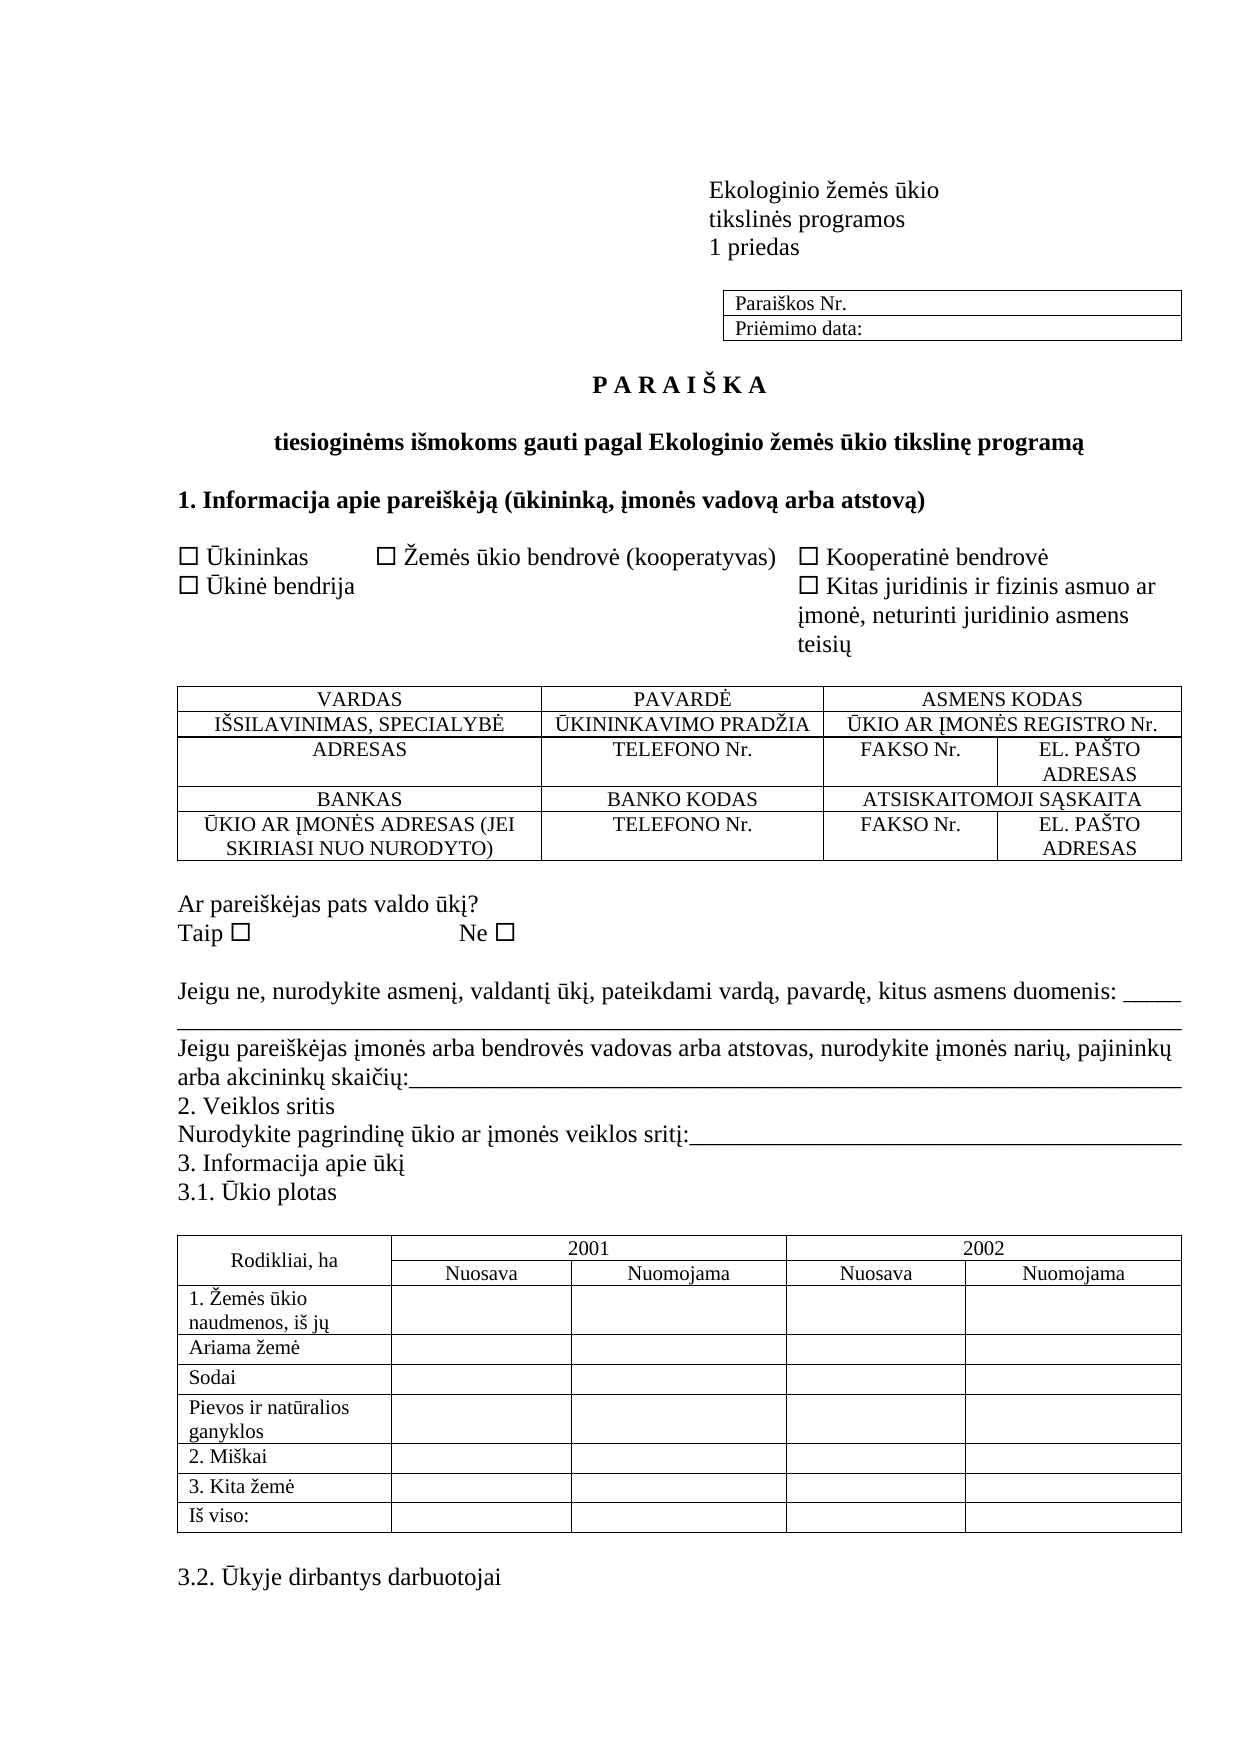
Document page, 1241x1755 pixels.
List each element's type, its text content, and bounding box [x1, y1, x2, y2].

text  Ūkininkas  Žemės ūkio bendrovė (kooperatyvas)  Kooperatinė bendrovė [177, 542, 1181, 571]
table_cell [572, 1503, 786, 1532]
table_cell [392, 1395, 571, 1443]
table_header ASMENS KODAS [824, 687, 1181, 711]
text  Ūkinė bendrija  Kitas juridinis ir fizinis asmuo ar [177, 571, 1181, 600]
table_cell [392, 1365, 571, 1393]
table_header 2002 [787, 1236, 1181, 1260]
table_cell FAKSO Nr. [824, 738, 997, 786]
table_cell [787, 1365, 965, 1393]
table_cell 2. Miškai [178, 1444, 391, 1472]
table_cell [572, 1286, 786, 1334]
table_cell FAKSO Nr. [824, 812, 997, 860]
table_cell [392, 1503, 571, 1532]
text 3.1. Ūkio plotas [177, 1177, 1181, 1206]
table_cell [966, 1335, 1181, 1364]
table_cell [966, 1395, 1181, 1443]
table_cell Nuomojama [572, 1261, 786, 1285]
table_cell ŪKININKAVIMO PRADŽIA [542, 712, 823, 736]
table_cell [787, 1395, 965, 1443]
table_cell [392, 1286, 571, 1334]
table_header Rodikliai, ha [178, 1236, 391, 1285]
table_cell [966, 1474, 1181, 1502]
table_cell [966, 1503, 1181, 1532]
text įmonė, neturinti juridinio asmens teisių [177, 600, 1181, 657]
table_cell Nuomojama [966, 1261, 1181, 1285]
table_cell Priėmimo data: [724, 316, 1181, 340]
table_cell ADRESAS [178, 738, 541, 786]
table_cell TELEFONO Nr. [542, 812, 823, 860]
text Nurodykite pagrindinę ūkio ar įmonės veiklos sritį: [177, 1119, 1181, 1148]
table_cell [966, 1286, 1181, 1334]
table_cell [572, 1365, 786, 1393]
table_cell [787, 1503, 965, 1532]
text Jeigu ne, nurodykite asmenį, valdantį ūkį, pateikdami vardą, pavardę, kitus asmens duomenis: [177, 976, 1181, 1004]
table_cell 3. Kita žemė [178, 1474, 391, 1502]
table_cell Nuosava [787, 1261, 965, 1285]
text Ar pareiškėjas pats valdo ūkį? [177, 889, 1181, 918]
table_cell Nuosava [392, 1261, 571, 1285]
table_cell [787, 1474, 965, 1502]
text 3. Informacija apie ūkį [177, 1148, 1181, 1177]
table_header Paraiškos Nr. [724, 291, 1181, 315]
table_cell [572, 1444, 786, 1472]
table_cell BANKO KODAS [542, 787, 823, 811]
text 1 priedas [177, 232, 1181, 261]
table_cell ATSISKAITOMOJI SĄSKAITA [824, 787, 1181, 811]
table_cell [572, 1395, 786, 1443]
table_cell [966, 1365, 1181, 1393]
table_cell [966, 1444, 1181, 1472]
text Ekologinio žemės ūkio [709, 175, 1181, 204]
table_cell IŠSILAVINIMAS, SPECIALYBĖ [178, 712, 541, 736]
table_cell TELEFONO Nr. [542, 738, 823, 786]
table_cell Pievos ir natūralios ganyklos [178, 1395, 391, 1443]
table_cell 1. Žemės ūkio naudmenos, iš jų [178, 1286, 391, 1334]
table_cell [392, 1444, 571, 1472]
table_cell Ariama žemė [178, 1335, 391, 1364]
table_cell [787, 1335, 965, 1364]
table_cell [392, 1474, 571, 1502]
table_cell [572, 1474, 786, 1502]
table_header 2001 [392, 1236, 786, 1260]
table_cell EL. PAŠTO ADRESAS [998, 738, 1181, 786]
text tiesioginėms išmokoms gauti pagal Ekologinio žemės ūkio tikslinę programą [177, 427, 1181, 456]
table_header VARDAS [178, 687, 541, 711]
table_cell ŪKIO AR ĮMONĖS REGISTRO Nr. [824, 712, 1181, 736]
table_cell [787, 1286, 965, 1334]
table_cell [572, 1335, 786, 1364]
text Jeigu pareiškėjas įmonės arba bendrovės vadovas arba atstovas, nurodykite įmonės narių, pajininkų arba akcininkų skaičių: [177, 1033, 1181, 1091]
table_cell ŪKIO AR ĮMONĖS ADRESAS (JEI SKIRIASI NUO NURODYTO) [178, 812, 541, 860]
table_header PAVARDĖ [542, 687, 823, 711]
table_cell BANKAS [178, 787, 541, 811]
text 2. Veiklos sritis [177, 1091, 1181, 1119]
text 1. Informacija apie pareiškėją (ūkininką, įmonės vadovą arba atstovą) [177, 485, 1181, 514]
table_cell Sodai [178, 1365, 391, 1393]
text Taip  Ne  [177, 918, 1181, 947]
table_cell [787, 1444, 965, 1472]
text tikslinės programos [177, 204, 1181, 232]
text P A R A I Š K A [177, 370, 1181, 399]
table_cell Iš viso: [178, 1503, 391, 1532]
text 3.2. Ūkyje dirbantys darbuotojai [177, 1562, 1181, 1591]
table_cell EL. PAŠTO ADRESAS [998, 812, 1181, 860]
table_cell [392, 1335, 571, 1364]
